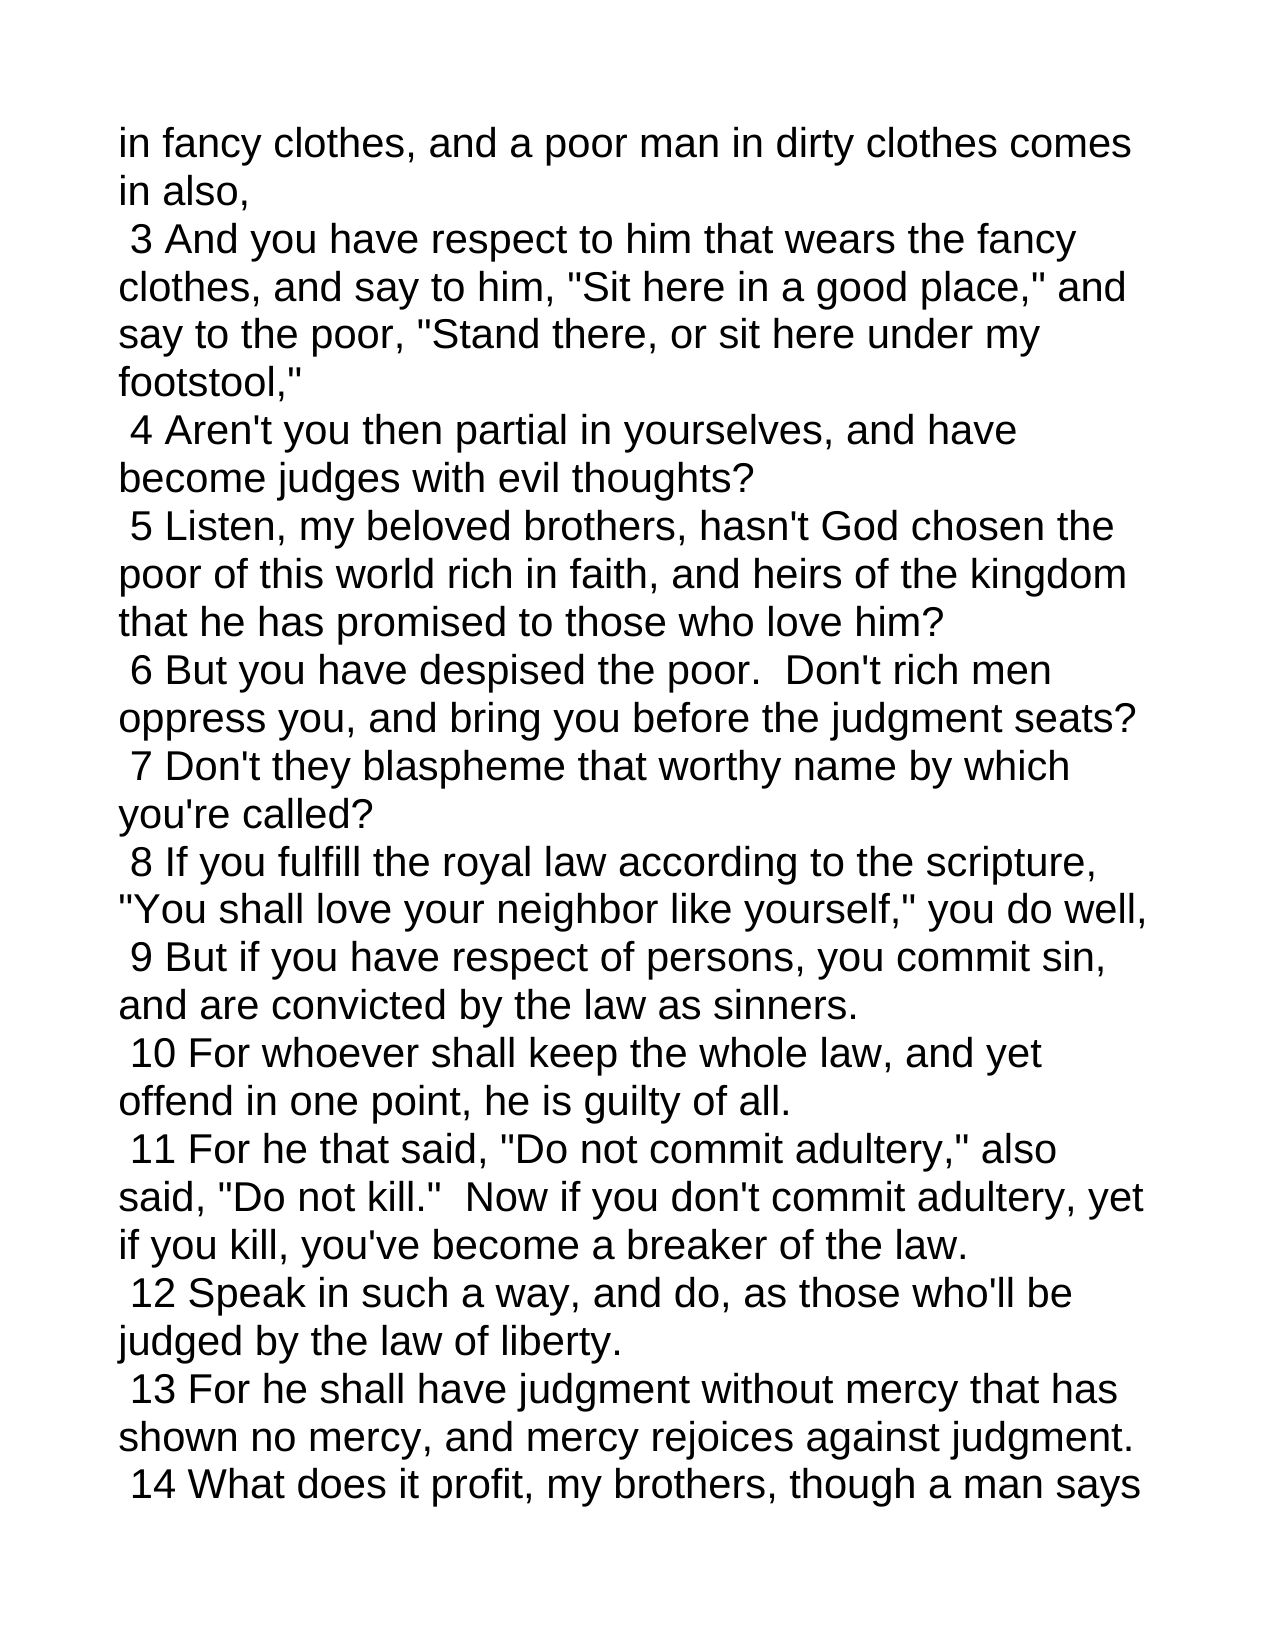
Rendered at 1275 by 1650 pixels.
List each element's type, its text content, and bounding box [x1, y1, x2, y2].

text 3 And you have respect to him that wears the fancy clothes, and say to him, "Sit here in a good place," and say to the poor, "Stand there, or sit here under my footstool," [118, 214, 1157, 406]
text 14 What does it profit, my brothers, though a man says [118, 1460, 1157, 1508]
text 5 Listen, my beloved brothers, hasn't God chosen the poor of this world rich in faith, and heirs of the kingdom that he has promised to those who love him? [118, 501, 1157, 645]
text 6 But you have despised the poor. Don't rich men oppress you, and bring you before the judgment seats? [118, 645, 1157, 741]
text 8 If you fulfill the royal law according to the scripture, "You shall love your neighbor like yourself," you do well, [118, 837, 1157, 933]
text 9 But if you have respect of persons, you commit sin, and are convicted by the law as sinners. [118, 933, 1157, 1028]
text 12 Speak in such a way, and do, as those who'll be judged by the law of liberty. [118, 1268, 1157, 1364]
text 13 For he shall have judgment without mercy that has shown no mercy, and mercy rejoices against judgment. [118, 1364, 1157, 1460]
text in fancy clothes, and a poor man in dirty clothes comes in also, [118, 118, 1157, 214]
text 7 Don't they blaspheme that worthy name by which you're called? [118, 741, 1157, 837]
text 11 For he that said, "Do not commit adultery," also said, "Do not kill." Now if you don't commit adultery, yet if you kill, you've become a breaker of the law. [118, 1124, 1157, 1268]
text 4 Aren't you then partial in yourselves, and have become judges with evil thoughts? [118, 406, 1157, 501]
text 10 For whoever shall keep the whole law, and yet offend in one point, he is guilty of all. [118, 1028, 1157, 1124]
